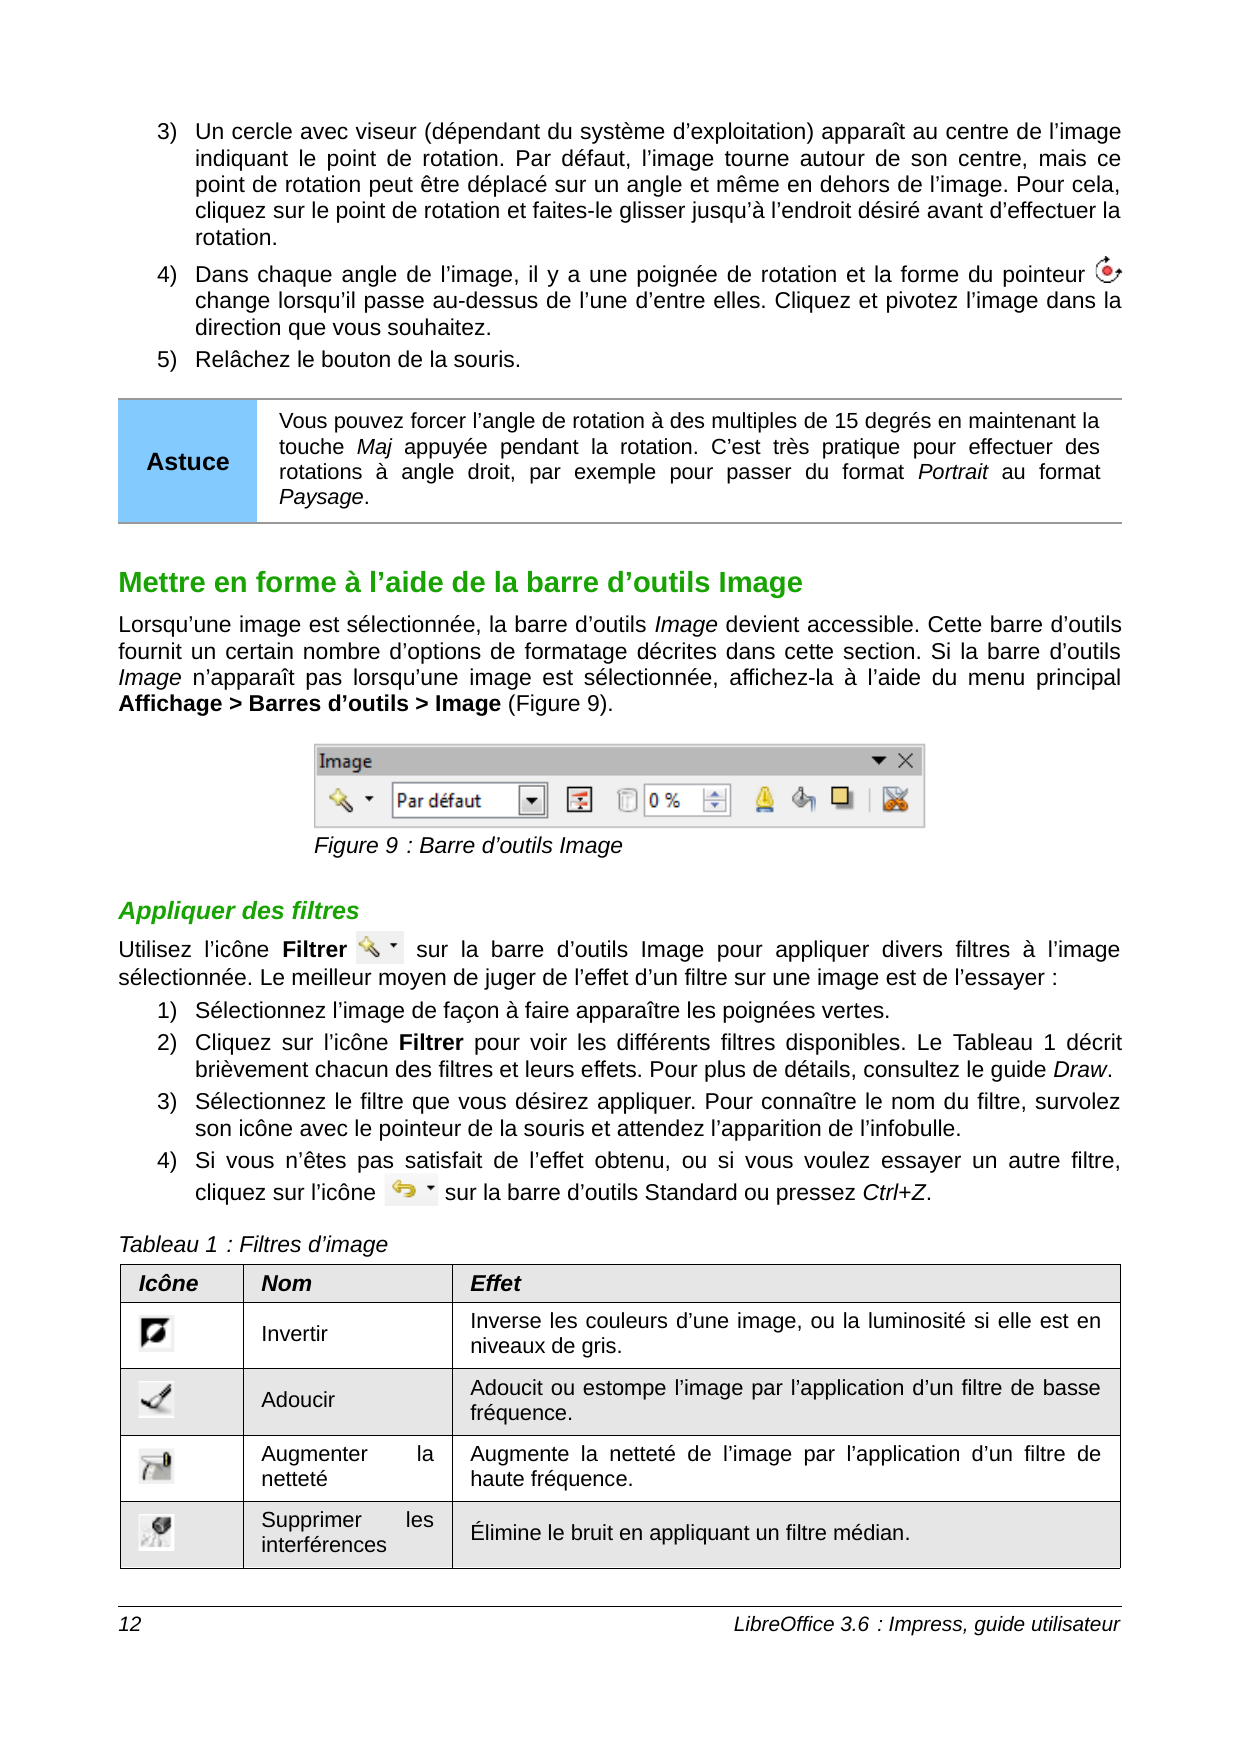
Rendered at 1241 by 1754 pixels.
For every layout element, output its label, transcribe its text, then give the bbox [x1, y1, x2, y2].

list Utilisez l’icône Filtrer sur la barre d’outils Image pour appliquer divers filtres à l’image sélectionnée. Le meilleur moyen de juger de l’effet d’un filtre sur une image est de l’essayer : [118, 931, 1122, 990]
table_cell Élimine le bruit en appliquant un filtre médian. [453, 1502, 1120, 1567]
table_header Icône [121, 1265, 243, 1302]
table_cell Inverse les couleurs d’une image, ou la luminosité si elle est en niveaux de gris. [453, 1303, 1120, 1368]
picture [356, 931, 404, 964]
list Si vous n’êtes pas satisfait de l’effet obtenu, ou si vous voulez essayer un autre filtre, cliquez sur l’icône sur la barre d’outils Standard ou pressez Ctrl+Z. [177, 1147, 1122, 1206]
list Relâchez le bouton de la souris. [177, 346, 1122, 373]
picture [138, 1448, 175, 1484]
table_header Vous pouvez forcer l’angle de rotation à des multiples de 15 degrés en maintenant la touche Maj appuyée pendant la rotation. C’est très pratique pour effectuer des rotations à angle droit, par exemple pour passer du format Portrait au format Paysage. [258, 400, 1122, 522]
table_cell [121, 1369, 243, 1435]
table_header Nom [244, 1265, 452, 1302]
picture [138, 1315, 175, 1352]
picture [384, 1173, 439, 1206]
table_header Astuce [118, 400, 257, 522]
table_cell [121, 1502, 243, 1567]
table_cell Adoucit ou estompe l’image par l’application d’un filtre de basse fréquence. [453, 1369, 1120, 1435]
text Lorsqu’une image est sélectionnée, la barre d’outils Image devient accessible. Cette barre d’outils fournit un certain nombre d’options de formatage décrites dans cette section. Si la barre d’outils Image n’apparaît pas lorsqu’une image est sélectionnée, affichez-la à l’aide du menu principal Affichage > Barres d’outils > Image (Figure 9). [118, 611, 1122, 717]
picture [1095, 256, 1123, 283]
table_cell Augmenter la netteté [244, 1436, 452, 1501]
table_cell [121, 1436, 243, 1501]
picture [138, 1514, 175, 1551]
text Tableau 1 : Filtres d’image [118, 1231, 1122, 1257]
table_cell [121, 1303, 243, 1368]
table_header Effet [453, 1265, 1120, 1302]
table_cell Adoucir [244, 1369, 452, 1435]
subtitle Mettre en forme à l’aide de la barre d’outils Image [118, 565, 1122, 599]
text Figure 9 : Barre d’outils Image [314, 833, 926, 859]
table_cell Supprimer les interférences [244, 1502, 452, 1567]
list Dans chaque angle de l’image, il y a une poignée de rotation et la forme du pointeur change lorsqu’il passe au-dessus de l’une d’entre elles. Cliquez et pivotez l’image dans la direction que vous souhaitez. [177, 256, 1122, 340]
list Un cercle avec viseur (dépendant du système d’exploitation) apparaît au centre de l’image indiquant le point de rotation. Par défaut, l’image tourne autour de son centre, mais ce point de rotation peut être déplacé sur un angle et même en dehors de l’image. Pour cela, cliquez sur le point de rotation et faites-le glisser jusqu’à l’endroit désiré avant d’effectuer la rotation. [177, 118, 1122, 250]
list Sélectionnez l’image de façon à faire apparaître les poignées vertes. [177, 997, 1122, 1023]
picture [138, 1381, 175, 1418]
table_cell Augmente la netteté de l’image par l’application d’un filtre de haute fréquence. [453, 1436, 1120, 1501]
subtitle Appliquer des filtres [118, 896, 1122, 925]
list Cliquez sur l’icône Filtrer pour voir les différents filtres disponibles. Le Tableau 1 décrit brièvement chacun des filtres et leurs effets. Pour plus de détails, consultez le guide Draw. [177, 1029, 1122, 1082]
picture [314, 741, 927, 833]
list Sélectionnez le filtre que vous désirez appliquer. Pour connaître le nom du filtre, survolez son icône avec le pointeur de la souris et attendez l’apparition de l’infobulle. [177, 1088, 1122, 1141]
table_cell Invertir [244, 1303, 452, 1368]
